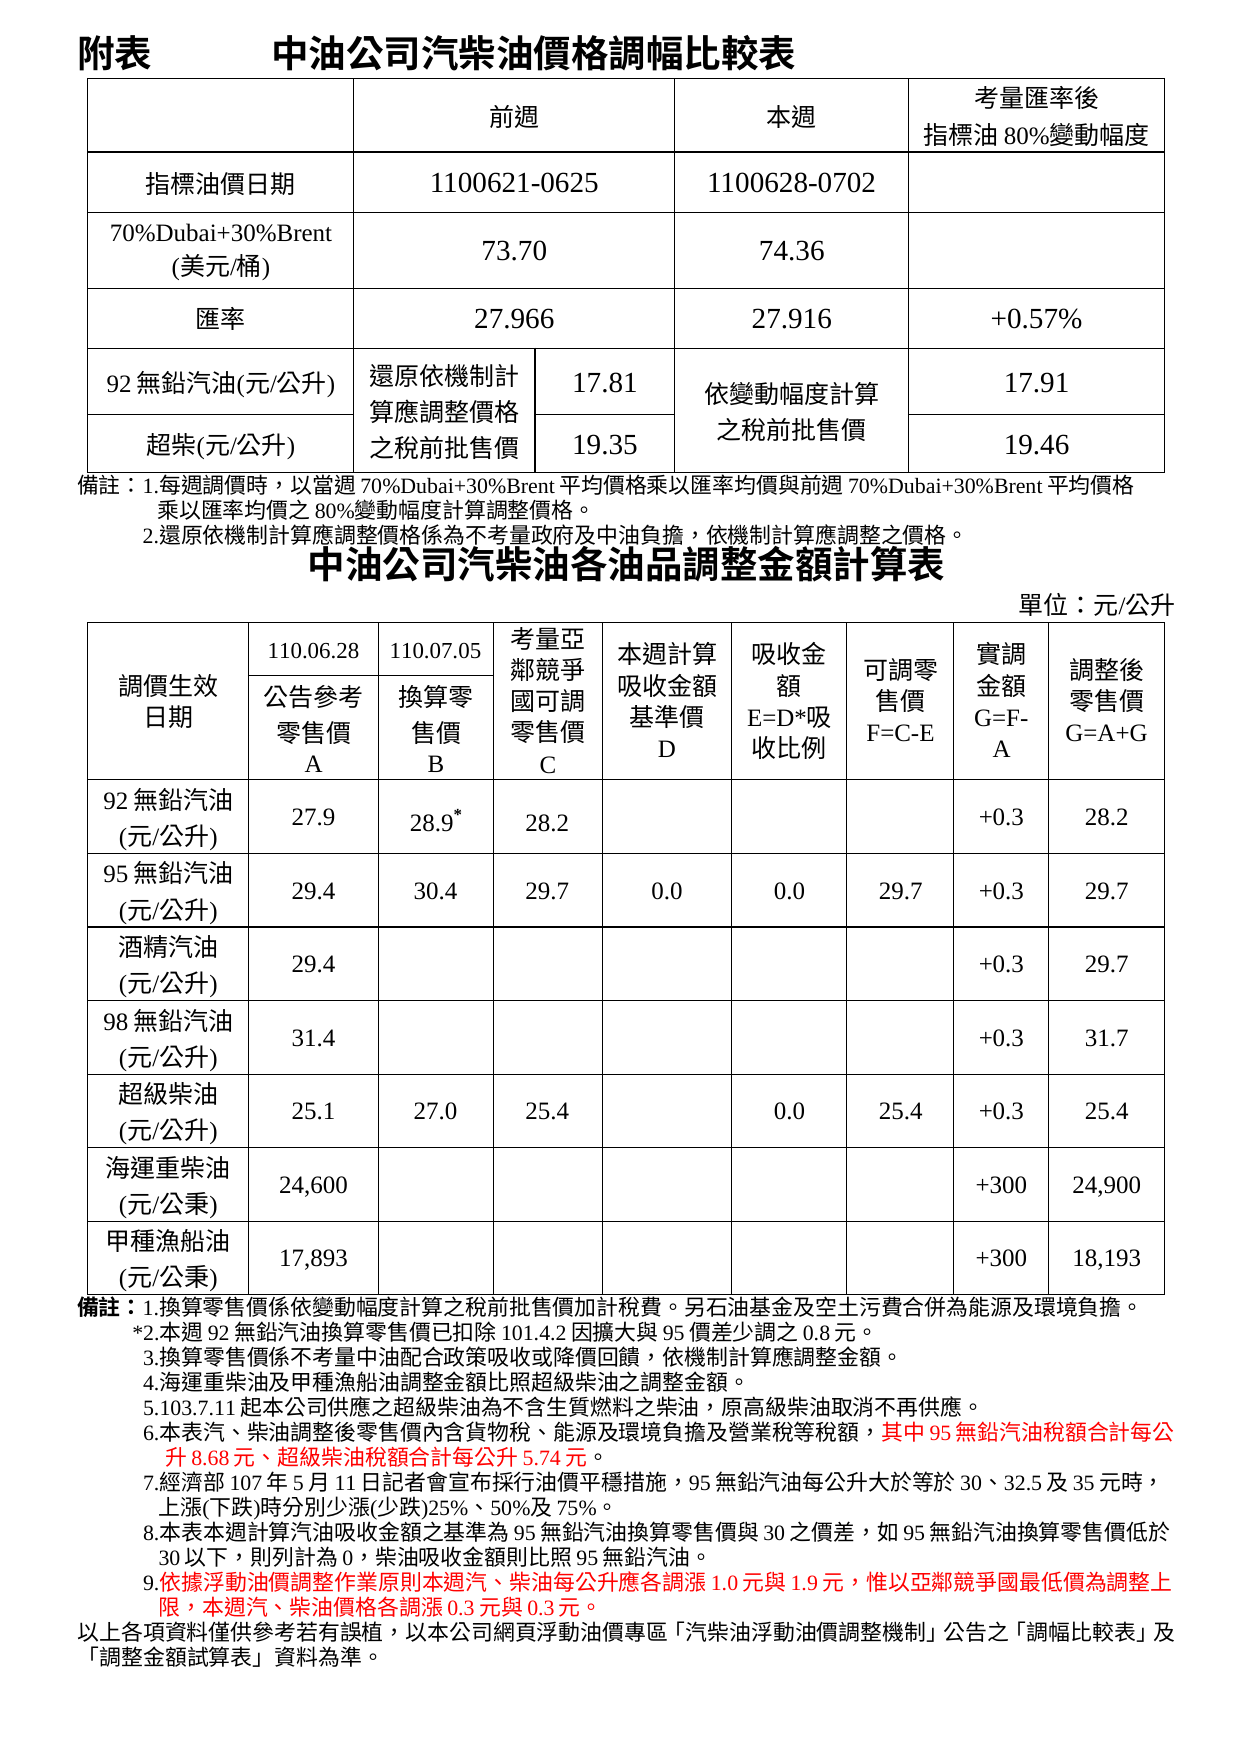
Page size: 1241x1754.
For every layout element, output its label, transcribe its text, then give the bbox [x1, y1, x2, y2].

table_cell [494, 1001, 602, 1073]
table_cell [732, 780, 846, 853]
table_cell [603, 1001, 731, 1073]
table_cell 指標油價日期 [88, 153, 353, 212]
table_cell [847, 1148, 953, 1221]
text 單位：元/公升 [77, 586, 1175, 622]
table_cell [494, 1222, 602, 1294]
table_cell +0.3 [954, 854, 1048, 926]
table_cell 29.7 [1049, 928, 1164, 1000]
table_header 前週 [354, 79, 674, 151]
text 備註：1.換算零售價係依變動幅度計算之稅前批售價加計稅費。另石油基金及空土污費合併為能源及環境負擔。 [77, 1295, 1175, 1320]
table_cell 匯率 [88, 289, 353, 348]
text 3.換算零售價係不考量中油配合政策吸收或降價回饋，依機制計算應調整金額。 [143, 1345, 1175, 1370]
table_cell 還原依機制計算應調整價格之稅前批售價 [354, 349, 534, 472]
table_cell 25.4 [847, 1075, 953, 1147]
text 附表 中油公司汽柴油價格調幅比較表 [77, 24, 1175, 78]
table_cell [603, 1222, 731, 1294]
table_cell +0.57% [909, 289, 1164, 348]
table_header 考量亞鄰競爭國可調零售價 C [494, 623, 602, 779]
table_cell [379, 1001, 493, 1073]
table_cell 29.7 [1049, 854, 1164, 926]
text 2.還原依機制計算應調整價格係為不考量政府及中油負擔，依機制計算應調整之價格。 [77, 523, 1175, 548]
table_cell 29.4 [249, 854, 378, 926]
table_cell 1100628-0702 [675, 153, 908, 212]
table_cell [732, 1001, 846, 1073]
table_header 實調 金額 G=F-A [954, 623, 1048, 779]
table_cell 17,893 [249, 1222, 378, 1294]
table_cell 70%Dubai+30%Brent (美元/桶) [88, 213, 353, 287]
table_cell 依變動幅度計算 之稅前批售價 [675, 349, 908, 472]
table_cell 0.0 [732, 854, 846, 926]
table_cell +0.3 [954, 1001, 1048, 1073]
table_cell 甲種漁船油(元/公秉) [88, 1222, 248, 1294]
table_cell 19.35 [536, 415, 674, 472]
table_cell [379, 928, 493, 1000]
table_cell +300 [954, 1222, 1048, 1294]
table_header 本週計算吸收金額基準價 D [603, 623, 731, 779]
table_cell 28.2 [494, 780, 602, 853]
table_cell 換算零售價 B [379, 676, 493, 779]
table_cell 17.81 [536, 349, 674, 414]
table_cell 74.36 [675, 213, 908, 287]
table_header 吸收金額 E=D*吸收比例 [732, 623, 846, 779]
table_cell 0.0 [732, 1075, 846, 1147]
table_header 考量匯率後 指標油80%變動幅度 [909, 79, 1164, 151]
text 中油公司汽柴油各油品調整金額計算表 [77, 548, 1175, 586]
text 6.本表汽、柴油調整後零售價內含貨物稅、能源及環境負擔及營業稅等稅額，其中95無鉛汽油稅額合計每公升8.68元、超級柴油稅額合計每公升5.74元。 [143, 1420, 1175, 1470]
table_cell [379, 1222, 493, 1294]
table_cell [603, 1148, 731, 1221]
table_cell 25.4 [494, 1075, 602, 1147]
text 乘以匯率均價之80%變動幅度計算調整價格。 [157, 498, 1175, 523]
table_header 可調零售價 F=C-E [847, 623, 953, 779]
table_cell 超柴(元/公升) [88, 415, 353, 472]
table_cell [603, 928, 731, 1000]
table_cell +0.3 [954, 1075, 1048, 1147]
table_header 110.06.28 [249, 623, 378, 675]
text 8.本表本週計算汽油吸收金額之基準為95無鉛汽油換算零售價與30之價差，如95無鉛汽油換算零售價低於30以下，則列計為0，柴油吸收金額則比照95無鉛汽油。 [143, 1520, 1175, 1570]
table_cell +0.3 [954, 928, 1048, 1000]
table_cell 19.46 [909, 415, 1164, 472]
table_cell 24,600 [249, 1148, 378, 1221]
table_cell 31.4 [249, 1001, 378, 1073]
table_cell [379, 1148, 493, 1221]
table_cell [909, 213, 1164, 287]
table_header 本週 [675, 79, 908, 151]
text 備註：1.每週調價時，以當週70%Dubai+30%Brent平均價格乘以匯率均價與前週70%Dubai+30%Brent平均價格 [77, 473, 1175, 498]
table_cell 18,193 [1049, 1222, 1164, 1294]
table_cell [494, 928, 602, 1000]
table_cell [603, 1075, 731, 1147]
table_cell 25.1 [249, 1075, 378, 1147]
table_cell 27.966 [354, 289, 674, 348]
table_cell 公告參考零售價 A [249, 676, 378, 779]
table_cell 31.7 [1049, 1001, 1164, 1073]
table_cell 27.0 [379, 1075, 493, 1147]
table_cell 超級柴油 (元/公升) [88, 1075, 248, 1147]
table_cell 98無鉛汽油(元/公升) [88, 1001, 248, 1073]
table_header 調整後 零售價 G=A+G [1049, 623, 1164, 779]
table_cell 29.4 [249, 928, 378, 1000]
table_cell [847, 1001, 953, 1073]
text *2.本週92無鉛汽油換算零售價已扣除101.4.2因擴大與95價差少調之0.8元。 [113, 1320, 1175, 1345]
table_cell 28.2 [1049, 780, 1164, 853]
text 4.海運重柴油及甲種漁船油調整金額比照超級柴油之調整金額。 [143, 1370, 1175, 1395]
text 9.依據浮動油價調整作業原則本週汽、柴油每公升應各調漲1.0元與1.9元，惟以亞鄰競爭國最低價為調整上限，本週汽、柴油價格各調漲0.3元與0.3元。 [143, 1570, 1175, 1620]
table_cell 29.7 [847, 854, 953, 926]
table_cell [732, 1222, 846, 1294]
table_cell 92無鉛汽油(元/公升) [88, 349, 353, 414]
table_cell 0.0 [603, 854, 731, 926]
table_cell 27.916 [675, 289, 908, 348]
table_cell 29.7 [494, 854, 602, 926]
table_cell 28.9* [379, 780, 493, 853]
text 7.經濟部107年5月11日記者會宣布採行油價平穩措施，95無鉛汽油每公升大於等於30、32.5及35元時，上漲(下跌)時分別少漲(少跌)25%、50%及75%。 [143, 1470, 1175, 1520]
table_cell 17.91 [909, 349, 1164, 414]
table_cell 24,900 [1049, 1148, 1164, 1221]
table_cell [603, 780, 731, 853]
text 以上各項資料僅供參考若有誤植，以本公司網頁浮動油價專區「汽柴油浮動油價調整機制」公告之「調幅比較表」及「調整金額試算表」資料為準。 [77, 1620, 1175, 1670]
table_cell 95無鉛汽油(元/公升) [88, 854, 248, 926]
table_cell 酒精汽油 (元/公升) [88, 928, 248, 1000]
table_cell 1100621-0625 [354, 153, 674, 212]
table_cell [847, 1222, 953, 1294]
table_cell [732, 928, 846, 1000]
table_header [88, 79, 353, 151]
table_cell [847, 928, 953, 1000]
table_cell [732, 1148, 846, 1221]
table_cell 73.70 [354, 213, 674, 287]
table_cell 92無鉛汽油(元/公升) [88, 780, 248, 853]
table_cell [494, 1148, 602, 1221]
table_cell +300 [954, 1148, 1048, 1221]
table_cell [909, 153, 1164, 212]
table_cell 27.9 [249, 780, 378, 853]
table_cell 25.4 [1049, 1075, 1164, 1147]
table_cell 海運重柴油(元/公秉) [88, 1148, 248, 1221]
table_cell 30.4 [379, 854, 493, 926]
table_cell [847, 780, 953, 853]
text 5.103.7.11起本公司供應之超級柴油為不含生質燃料之柴油，原高級柴油取消不再供應。 [143, 1395, 1175, 1420]
table_cell +0.3 [954, 780, 1048, 853]
table_header 調價生效 日期 [88, 623, 248, 779]
table_header 110.07.05 [379, 623, 493, 675]
